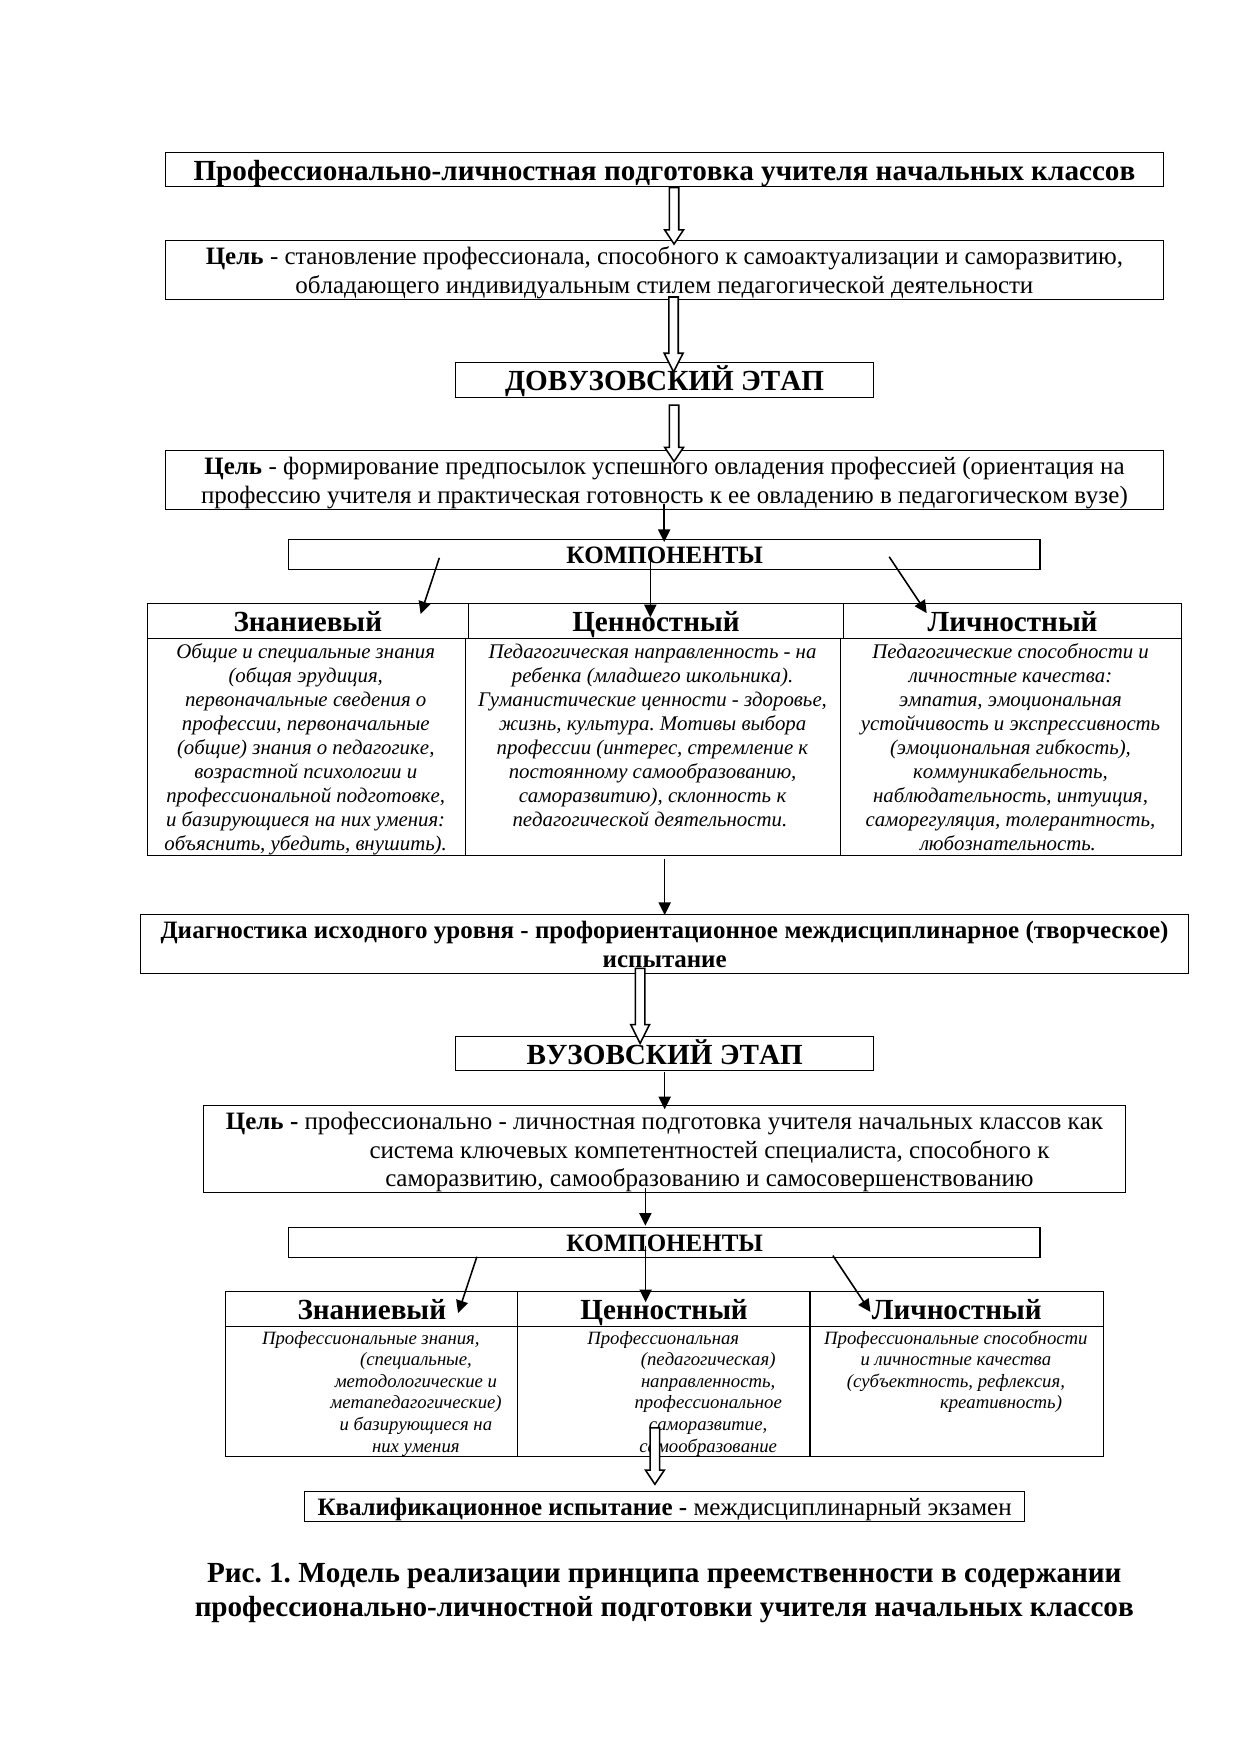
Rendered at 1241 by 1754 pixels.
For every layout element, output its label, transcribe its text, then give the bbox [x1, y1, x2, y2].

table_header Профессионально-личностная подготовка учителя начальных классов [166, 153, 1163, 186]
table_cell Педагогическая направленность - на ребенка (младшего школьника). Гуманистические ценности - здоровье, жизнь, культура. Мотивы выбора профессии (интерес, стремление к постоянному самообразованию, саморазвитию), склонность к педагогической деятельности. [466, 639, 840, 855]
table_header Личностный [811, 1292, 1103, 1326]
table_cell Педагогические способности и личностные качества: эмпатия, эмоциональная устойчивость и экспрессивность (эмоциональная гибкость), коммуникабельность, наблюдательность, интуиция, саморегуляция, толерантность, любознательность. [841, 639, 1181, 855]
text Рис. 1. Модель реализации принципа преемственности в содержании профессионально-личностной подготовки учителя начальных классов [177, 1555, 1152, 1622]
table_cell Профессиональные знания, (специальные, методологические и метапедагогические) и базирующиеся на них умения [226, 1327, 517, 1456]
table_header КОМПОНЕНТЫ [289, 1228, 1039, 1257]
table_header Цель - становление профессионала, способного к самоактуализации и саморазвитию, обладающего индивидуальным стилем педагогической деятельности [166, 241, 1163, 299]
table_cell Общие и специальные знания (общая эрудиция, первоначальные сведения о профессии, первоначальные (общие) знания о педагогике, возрастной психологии и профессиональной подготовке, и базирующиеся на них умения: объяснить, убедить, внушить). [148, 639, 465, 855]
table_header Диагностика исходного уровня - профориентационное междисциплинарное (творческое) испытание [141, 915, 1188, 972]
table_header Цель - профессионально - личностная подготовка учителя начальных классов как система ключевых компетентностей специалиста, способного к саморазвитию, самообразованию и самосовершенствованию [204, 1106, 1125, 1192]
table_cell Профессиональная (педагогическая) направленность, профессиональное саморазвитие, самообразование [518, 1327, 809, 1456]
table_header Ценностный [469, 604, 843, 638]
table_header Личностный [844, 604, 1181, 638]
table_header Знаниевый [148, 604, 468, 638]
table_header Цель - формирование предпосылок успешного овладения профессией (ориентация на профессию учителя и практическая готовность к ее овладению в педагогическом вузе) [166, 451, 1163, 509]
table_cell Профессиональные способности и личностные качества (субъектность, рефлексия, креативность) [811, 1327, 1103, 1456]
table_header Ценностный [518, 1292, 809, 1326]
table_header Знаниевый [226, 1292, 517, 1326]
table_header Довузовский этап [456, 363, 873, 397]
table_header КОМПОНЕНТЫ [289, 540, 1039, 568]
table_header Квалификационное испытание - междисциплинарный экзамен [305, 1492, 1024, 1521]
table_header вузовский этап [456, 1037, 873, 1070]
